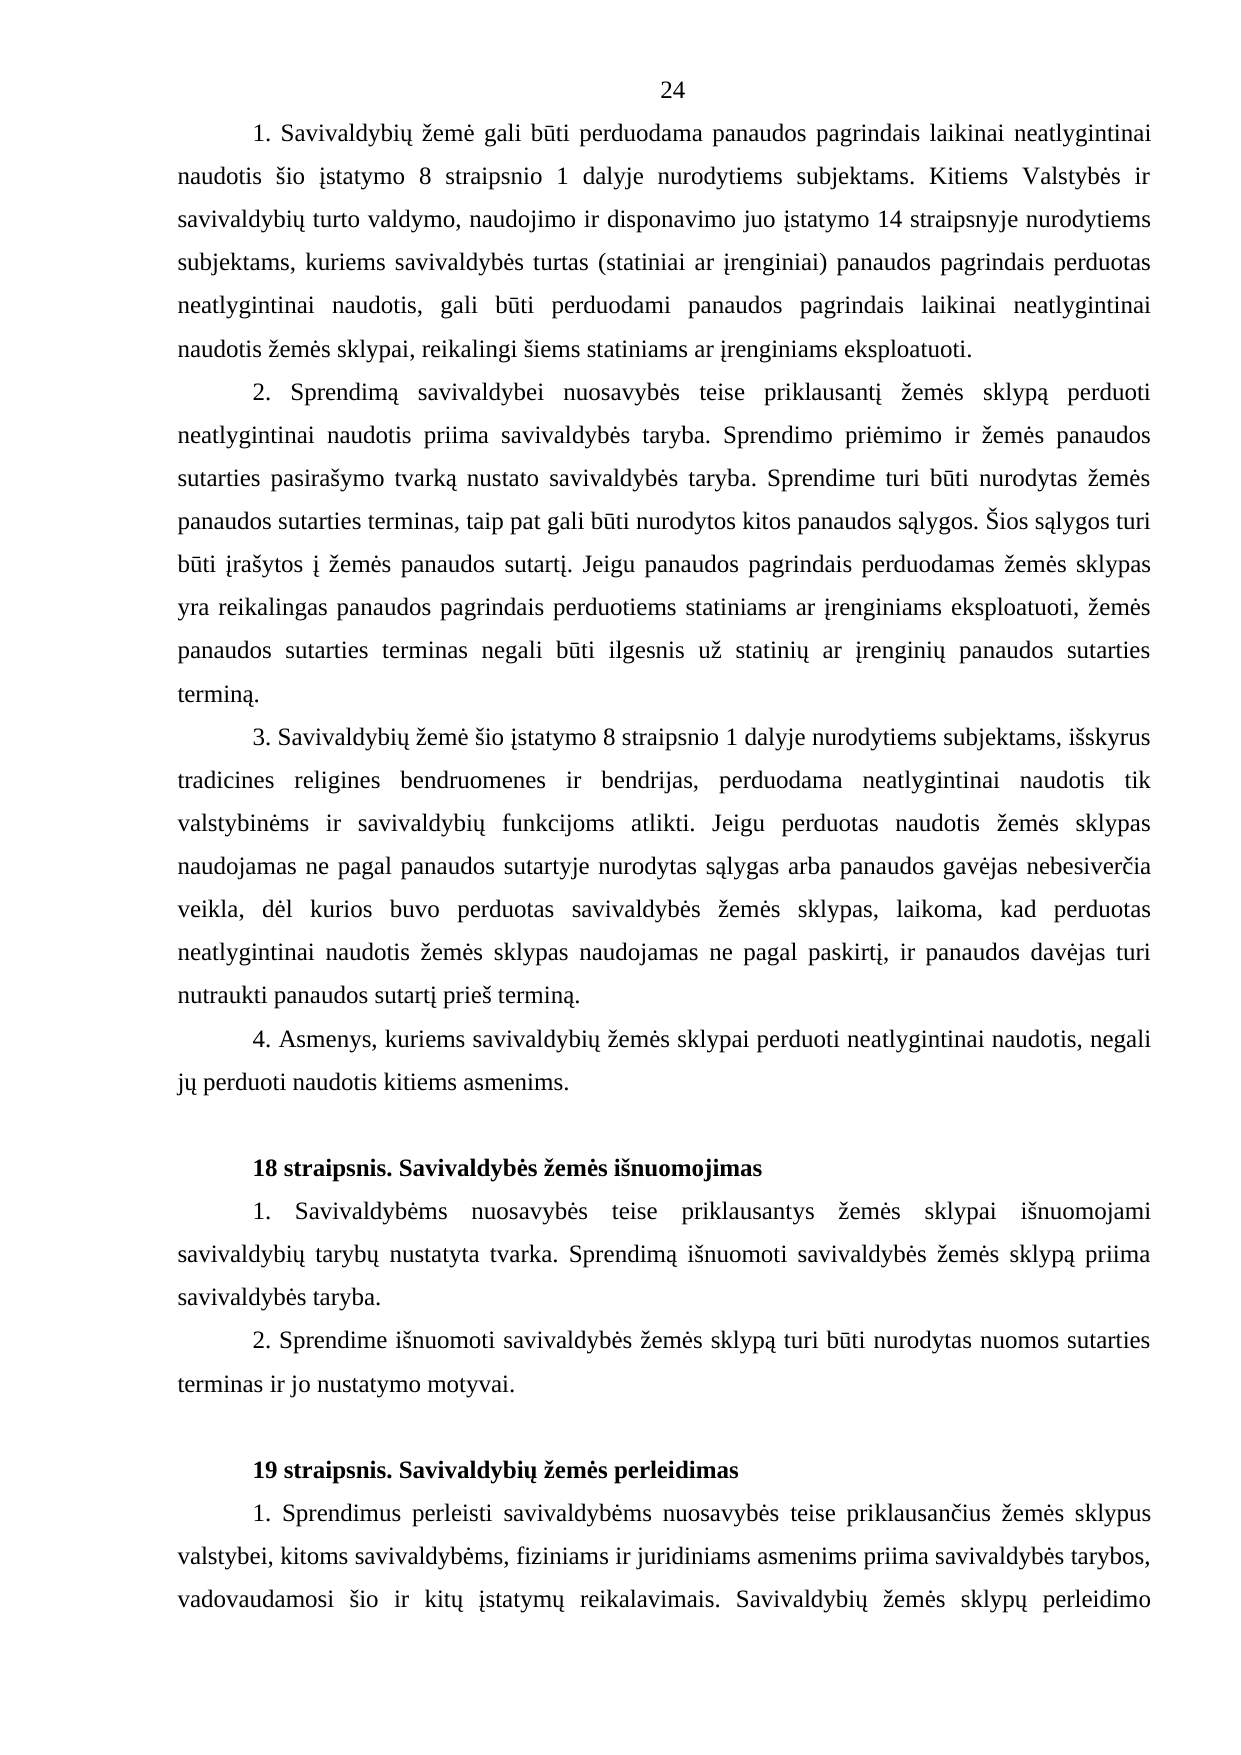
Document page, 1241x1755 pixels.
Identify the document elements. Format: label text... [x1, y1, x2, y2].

text 19 straipsnis. Savivaldybių žemės perleidimas [177, 1455, 1152, 1484]
text 2. Sprendimą savivaldybei nuosavybės teise priklausantį žemės sklypą perduoti neatlygintinai naudotis priima savivaldybės taryba. Sprendimo priėmimo ir žemės panaudos sutarties pasirašymo tvarką nustato savivaldybės taryba. Sprendime turi būti nurodytas žemės panaudos sutarties terminas, taip pat gali būti nurodytos kitos panaudos sąlygos. Šios sąlygos turi būti įrašytos į žemės panaudos sutartį. Jeigu panaudos pagrindais perduodamas žemės sklypas yra reikalingas panaudos pagrindais perduotiems statiniams ar įrenginiams eksploatuoti, žemės panaudos sutarties terminas negali būti ilgesnis už statinių ar įrenginių panaudos sutarties terminą. [177, 377, 1152, 707]
text 1. Savivaldybėms nuosavybės teise priklausantys žemės sklypai išnuomojami savivaldybių tarybų nustatyta tvarka. Sprendimą išnuomoti savivaldybės žemės sklypą priima savivaldybės taryba. [177, 1196, 1152, 1311]
text 18 straipsnis. Savivaldybės žemės išnuomojimas [177, 1153, 1152, 1182]
text 1. Sprendimus perleisti savivaldybėms nuosavybės teise priklausančius žemės sklypus valstybei, kitoms savivaldybėms, fiziniams ir juridiniams asmenims priima savivaldybės tarybos, vadovaudamosi šio ir kitų įstatymų reikalavimais. Savivaldybių žemės sklypų perleidimo [177, 1498, 1152, 1613]
text 4. Asmenys, kuriems savivaldybių žemės sklypai perduoti neatlygintinai naudotis, negali jų perduoti naudotis kitiems asmenims. [177, 1024, 1152, 1096]
text 1. Savivaldybių žemė gali būti perduodama panaudos pagrindais laikinai neatlygintinai naudotis šio įstatymo 8 straipsnio 1 dalyje nurodytiems subjektams. Kitiems Valstybės ir savivaldybių turto valdymo, naudojimo ir disponavimo juo įstatymo 14 straipsnyje nurodytiems subjektams, kuriems savivaldybės turtas (statiniai ar įrenginiai) panaudos pagrindais perduotas neatlygintinai naudotis, gali būti perduodami panaudos pagrindais laikinai neatlygintinai naudotis žemės sklypai, reikalingi šiems statiniams ar įrenginiams eksploatuoti. [177, 118, 1152, 362]
text 2. Sprendime išnuomoti savivaldybės žemės sklypą turi būti nurodytas nuomos sutarties terminas ir jo nustatymo motyvai. [177, 1326, 1152, 1397]
text 3. Savivaldybių žemė šio įstatymo 8 straipsnio 1 dalyje nurodytiems subjektams, išskyrus tradicines religines bendruomenes ir bendrijas, perduodama neatlygintinai naudotis tik valstybinėms ir savivaldybių funkcijoms atlikti. Jeigu perduotas naudotis žemės sklypas naudojamas ne pagal panaudos sutartyje nurodytas sąlygas arba panaudos gavėjas nebesiverčia veikla, dėl kurios buvo perduotas savivaldybės žemės sklypas, laikoma, kad perduotas neatlygintinai naudotis žemės sklypas naudojamas ne pagal paskirtį, ir panaudos davėjas turi nutraukti panaudos sutartį prieš terminą. [177, 722, 1152, 1009]
